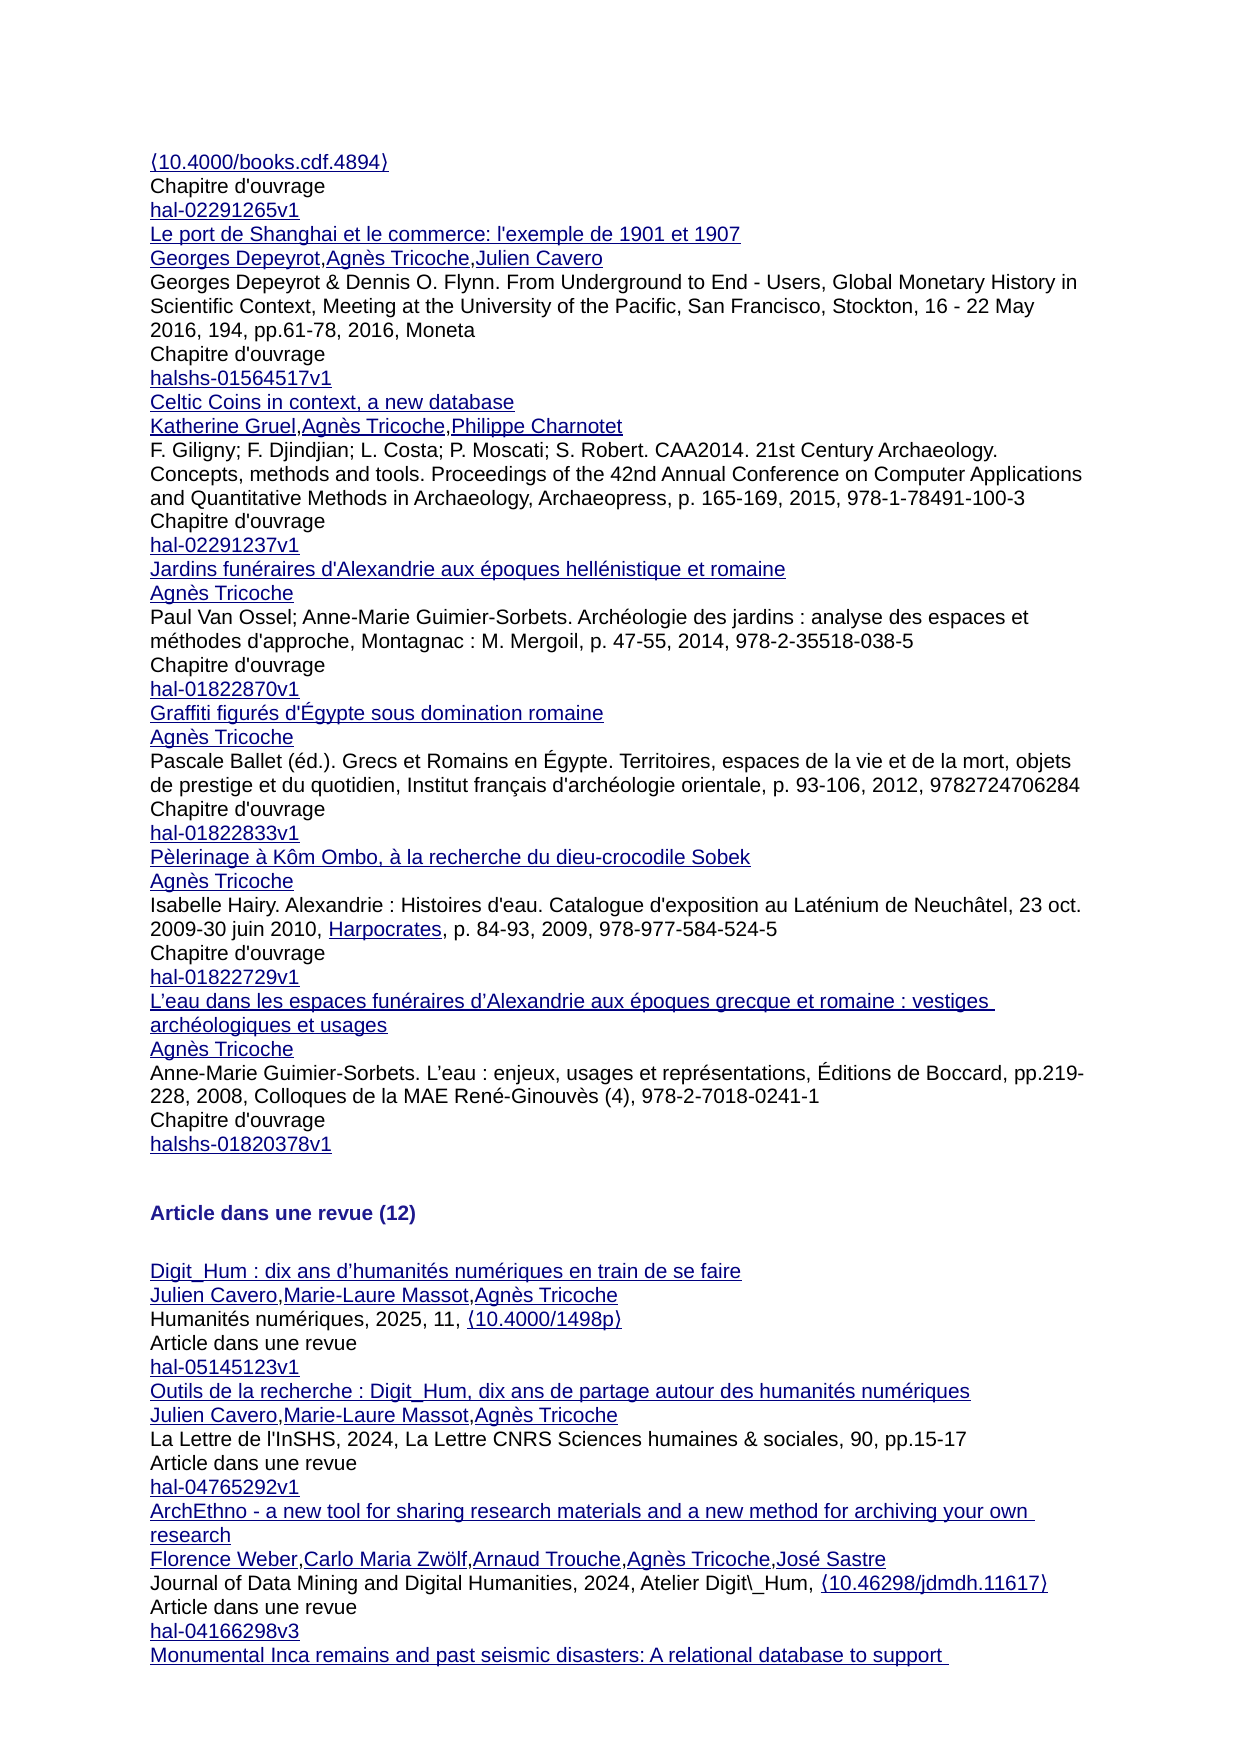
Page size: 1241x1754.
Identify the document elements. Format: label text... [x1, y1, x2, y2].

table_cell Pèlerinage à Kôm Ombo, à la recherche du dieu-crocodile Sobek Agnès Tricoche Isabelle Hairy. Alexandrie : Histoires d'eau. Catalogue d'exposition au Laténium de Neuchâtel, 23 oct. 2009-30 juin 2010, Harpocrates, p. 84-93, 2009, 978-977-584-524-5 Chapitre d'ouvrage hal-01822729v1 [150, 845, 1090, 988]
table_cell Graffiti figurés d'Égypte sous domination romaine Agnès Tricoche Pascale Ballet (éd.). Grecs et Romains en Égypte. Territoires, espaces de la vie et de la mort, objets de prestige et du quotidien, Institut français d'archéologie orientale, p. 93-106, 2012, 9782724706284 Chapitre d'ouvrage hal-01822833v1 [150, 701, 1090, 845]
table_header Digit_Hum : dix ans d’humanités numériques en train de se faire Julien Cavero,Marie-Laure Massot,Agnès Tricoche Humanités numériques, 2025, 11, ⟨10.4000/1498p⟩ Article dans une revue hal-05145123v1 [150, 1259, 1090, 1379]
table_cell Monumental Inca remains and past seismic disasters: A relational database to support [150, 1643, 1090, 1667]
table_cell Celtic Coins in context, a new database Katherine Gruel,Agnès Tricoche,Philippe Charnotet F. Giligny; F. Djindjian; L. Costa; P. Moscati; S. Robert. CAA2014. 21st Century Archaeology. Concepts, methods and tools. Proceedings of the 42nd Annual Conference on Computer Applications and Quantitative Methods in Archaeology, Archaeopress, p. 165-169, 2015, 978-1-78491-100-3 Chapitre d'ouvrage hal-02291237v1 [150, 390, 1090, 557]
table_cell Le port de Shanghai et le commerce: l'exemple de 1901 et 1907 Georges Depeyrot,Agnès Tricoche,Julien Cavero Georges Depeyrot & Dennis O. Flynn. From Underground to End - Users, Global Monetary History in Scientific Context, Meeting at the University of the Pacific, San Francisco, Stockton, 16 - 22 May 2016, 194, pp.61-78, 2016, Moneta Chapitre d'ouvrage halshs-01564517v1 [150, 222, 1090, 389]
table_cell Outils de la recherche : Digit_Hum, dix ans de partage autour des humanités numériques Julien Cavero,Marie-Laure Massot,Agnès Tricoche La Lettre de l'InSHS, 2024, La Lettre CNRS Sciences humaines & sociales, 90, pp.15-17 Article dans une revue hal-04765292v1 [150, 1379, 1090, 1499]
table_cell ⟨10.4000/books.cdf.4894⟩ Chapitre d'ouvrage hal-02291265v1 [150, 150, 1090, 222]
subtitle Article dans une revue (12) [150, 1201, 1090, 1225]
table_cell ArchEthno - a new tool for sharing research materials and a new method for archiving your own research Florence Weber,Carlo Maria Zwölf,Arnaud Trouche,Agnès Tricoche,José Sastre Journal of Data Mining and Digital Humanities, 2024, Atelier Digit\_Hum, ⟨10.46298/jdmdh.11617⟩ Article dans une revue hal-04166298v3 [150, 1499, 1090, 1643]
table_cell Jardins funéraires d'Alexandrie aux époques hellénistique et romaine Agnès Tricoche Paul Van Ossel; Anne-Marie Guimier-Sorbets. Archéologie des jardins : analyse des espaces et méthodes d'approche, Montagnac : M. Mergoil, p. 47-55, 2014, 978-2-35518-038-5 Chapitre d'ouvrage hal-01822870v1 [150, 557, 1090, 701]
table_cell L’eau dans les espaces funéraires d’Alexandrie aux époques grecque et romaine : vestiges archéologiques et usages Agnès Tricoche Anne-Marie Guimier-Sorbets. L’eau : enjeux, usages et représentations, Éditions de Boccard, pp.219-228, 2008, Colloques de la MAE René-Ginouvès (4), 978-2-7018-0241-1 Chapitre d'ouvrage halshs-01820378v1 [150, 989, 1090, 1156]
